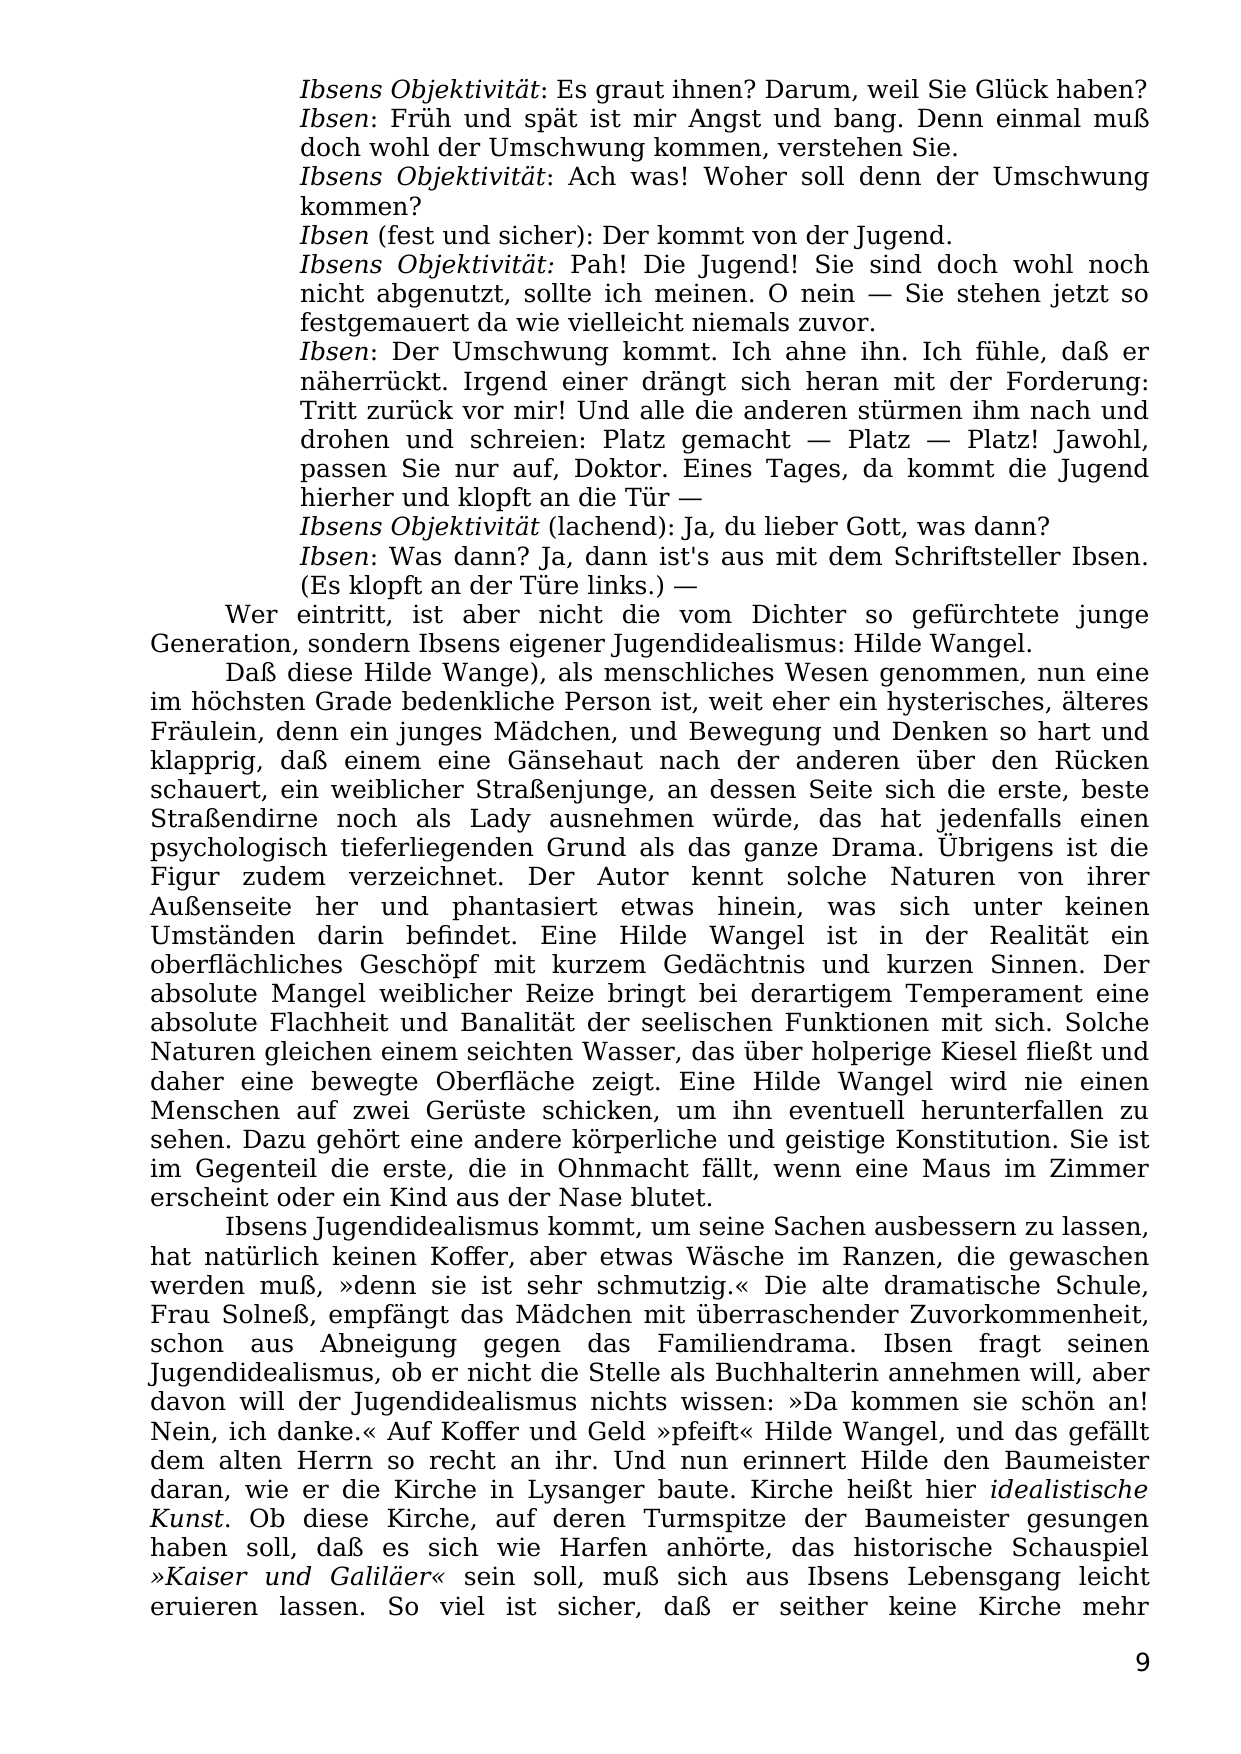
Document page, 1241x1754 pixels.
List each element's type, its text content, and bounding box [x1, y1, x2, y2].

text Ibsens Objektivität: Es graut ihnen? Darum, weil Sie Glück haben? [300, 75, 1151, 104]
text Ibsen: Der Umschwung kommt. Ich ahne ihn. Ich fühle, daß er näherrückt. Irgend einer drängt sich heran mit der Forderung: Tritt zurück vor mir! Und alle die anderen stürmen ihm nach und drohen und schreien: Platz gemacht — Platz — Platz! Jawohl, passen Sie nur auf, Doktor. Eines Tages, da kommt die Jugend hierher und klopft an die Tür — [300, 337, 1151, 512]
text Ibsens Objektivität: Pah! Die Jugend! Sie sind doch wohl noch nicht abgenutzt, sollte ich meinen. O nein — Sie stehen jetzt so festgemauert da wie vielleicht niemals zuvor. [300, 250, 1151, 337]
text Wer eintritt, ist aber nicht die vom Dichter so gefürchtete junge Generation, sondern Ibsens eigener Jugendidealismus: Hilde Wangel. [150, 600, 1151, 658]
text Ibsens Objektivität (lachend): Ja, du lieber Gott, was dann? [300, 512, 1151, 542]
text Ibsen (fest und sicher): Der kommt von der Jugend. [300, 221, 1151, 250]
text Ibsens Jugendidealismus kommt, um seine Sachen ausbessern zu lassen, hat natürlich keinen Koffer, aber etwas Wäsche im Ranzen, die gewaschen werden muß, »denn sie ist sehr schmutzig.« Die alte dramatische Schule, Frau Solneß, empfängt das Mädchen mit überraschender Zuvorkommenheit, schon aus Abneigung gegen das Familiendrama. Ibsen fragt seinen Jugendidealismus, ob er nicht die Stelle als Buchhalterin annehmen will, aber davon will der Jugendidealismus nichts wissen: »Da kommen sie schön an! Nein, ich danke.« Auf Koffer und Geld »pfeift« Hilde Wangel, und das gefällt dem alten Herrn so recht an ihr. Und nun erinnert Hilde den Baumeister daran, wie er die Kirche in Lysanger baute. Kirche heißt hier idealistische Kunst. Ob diese Kirche, auf deren Turmspitze der Baumeister gesungen haben soll, daß es sich wie Harfen anhörte, das historische Schauspiel »Kaiser und Galiläer« sein soll, muß sich aus Ibsens Lebensgang leicht eruieren lassen. So viel ist sicher, daß er seither keine Kirche mehr [150, 1212, 1151, 1621]
text Daß diese Hilde Wange), als menschliches Wesen genommen, nun eine im höchsten Grade bedenkliche Person ist, weit eher ein hysterisches, älteres Fräulein, denn ein junges Mädchen, und Bewegung und Denken so hart und klapprig, daß einem eine Gänsehaut nach der anderen über den Rücken schauert, ein weiblicher Straßenjunge, an dessen Seite sich die erste, beste Straßendirne noch als Lady ausnehmen würde, das hat jedenfalls einen psychologisch tieferliegenden Grund als das ganze Drama. Übrigens ist die Figur zudem verzeichnet. Der Autor kennt solche Naturen von ihrer Außenseite her und phantasiert etwas hinein, was sich unter keinen Umständen darin befindet. Eine Hilde Wangel ist in der Realität ein oberflächliches Geschöpf mit kurzem Gedächtnis und kurzen Sinnen. Der absolute Mangel weiblicher Reize bringt bei derartigem Temperament eine absolute Flachheit und Banalität der seelischen Funktionen mit sich. Solche Naturen gleichen einem seichten Wasser, das über holperige Kiesel fließt und daher eine bewegte Oberfläche zeigt. Eine Hilde Wangel wird nie einen Menschen auf zwei Gerüste schicken, um ihn eventuell herunterfallen zu sehen. Dazu gehört eine andere körperliche und geistige Konstitution. Sie ist im Gegenteil die erste, die in Ohnmacht fällt, wenn eine Maus im Zimmer erscheint oder ein Kind aus der Nase blutet. [150, 658, 1151, 1212]
text Ibsen: Früh und spät ist mir Angst und bang. Denn einmal muß doch wohl der Umschwung kommen, verstehen Sie. [300, 104, 1151, 162]
text Ibsens Objektivität: Ach was! Woher soll denn der Umschwung kommen? [300, 162, 1151, 221]
text Ibsen: Was dann? Ja, dann ist's aus mit dem Schriftsteller Ibsen. (Es klopft an der Türe links.) — [300, 542, 1151, 600]
